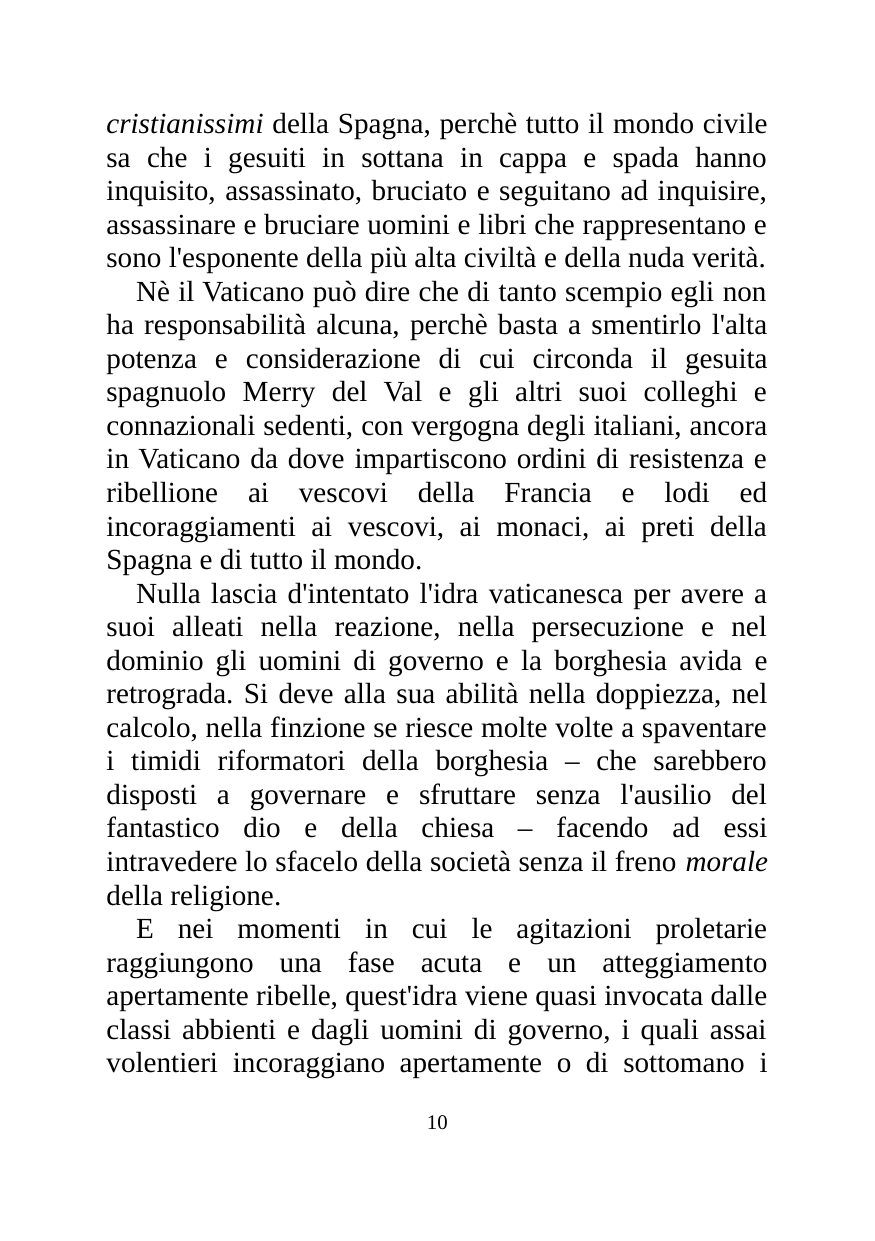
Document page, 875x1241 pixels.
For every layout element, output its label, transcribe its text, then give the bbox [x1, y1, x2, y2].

text Nè il Vaticano può dire che di tanto scempio egli non ha responsabilità alcuna, perchè basta a smentirlo l'alta potenza e considerazione di cui circonda il gesuita spagnuolo Merry del Val e gli altri suoi colleghi e connazionali sedenti, con vergogna degli italiani, ancora in Vaticano da dove impartiscono ordini di resistenza e ribellione ai vescovi della Francia e lodi ed incoraggiamenti ai vescovi, ai monaci, ai preti della Spagna e di tutto il mondo. [106, 274, 768, 576]
text E nei momenti in cui le agitazioni proletarie raggiungono una fase acuta e un atteggiamento apertamente ribelle, quest'idra viene quasi invocata dalle classi abbienti e dagli uomini di governo, i quali assai volentieri incoraggiano apertamente o di sottomano i [106, 911, 768, 1079]
text Nulla lascia d'intentato l'idra vaticanesca per avere a suoi alleati nella reazione, nella persecuzione e nel dominio gli uomini di governo e la borghesia avida e retrograda. Si deve alla sua abilità nella doppiezza, nel calcolo, nella finzione se riesce molte volte a spaventare i timidi riformatori della borghesia – che sarebbero disposti a governare e sfruttare senza l'ausilio del fantastico dio e della chiesa – facendo ad essi intravedere lo sfacelo della società senza il freno morale della religione. [106, 576, 768, 911]
text cristianissimi della Spagna, perchè tutto il mondo civile sa che i gesuiti in sottana in cappa e spada hanno inquisito, assassinato, bruciato e seguitano ad inquisire, assassinare e bruciare uomini e libri che rappresentano e sono l'esponente della più alta civiltà e della nuda verità. [106, 106, 768, 274]
